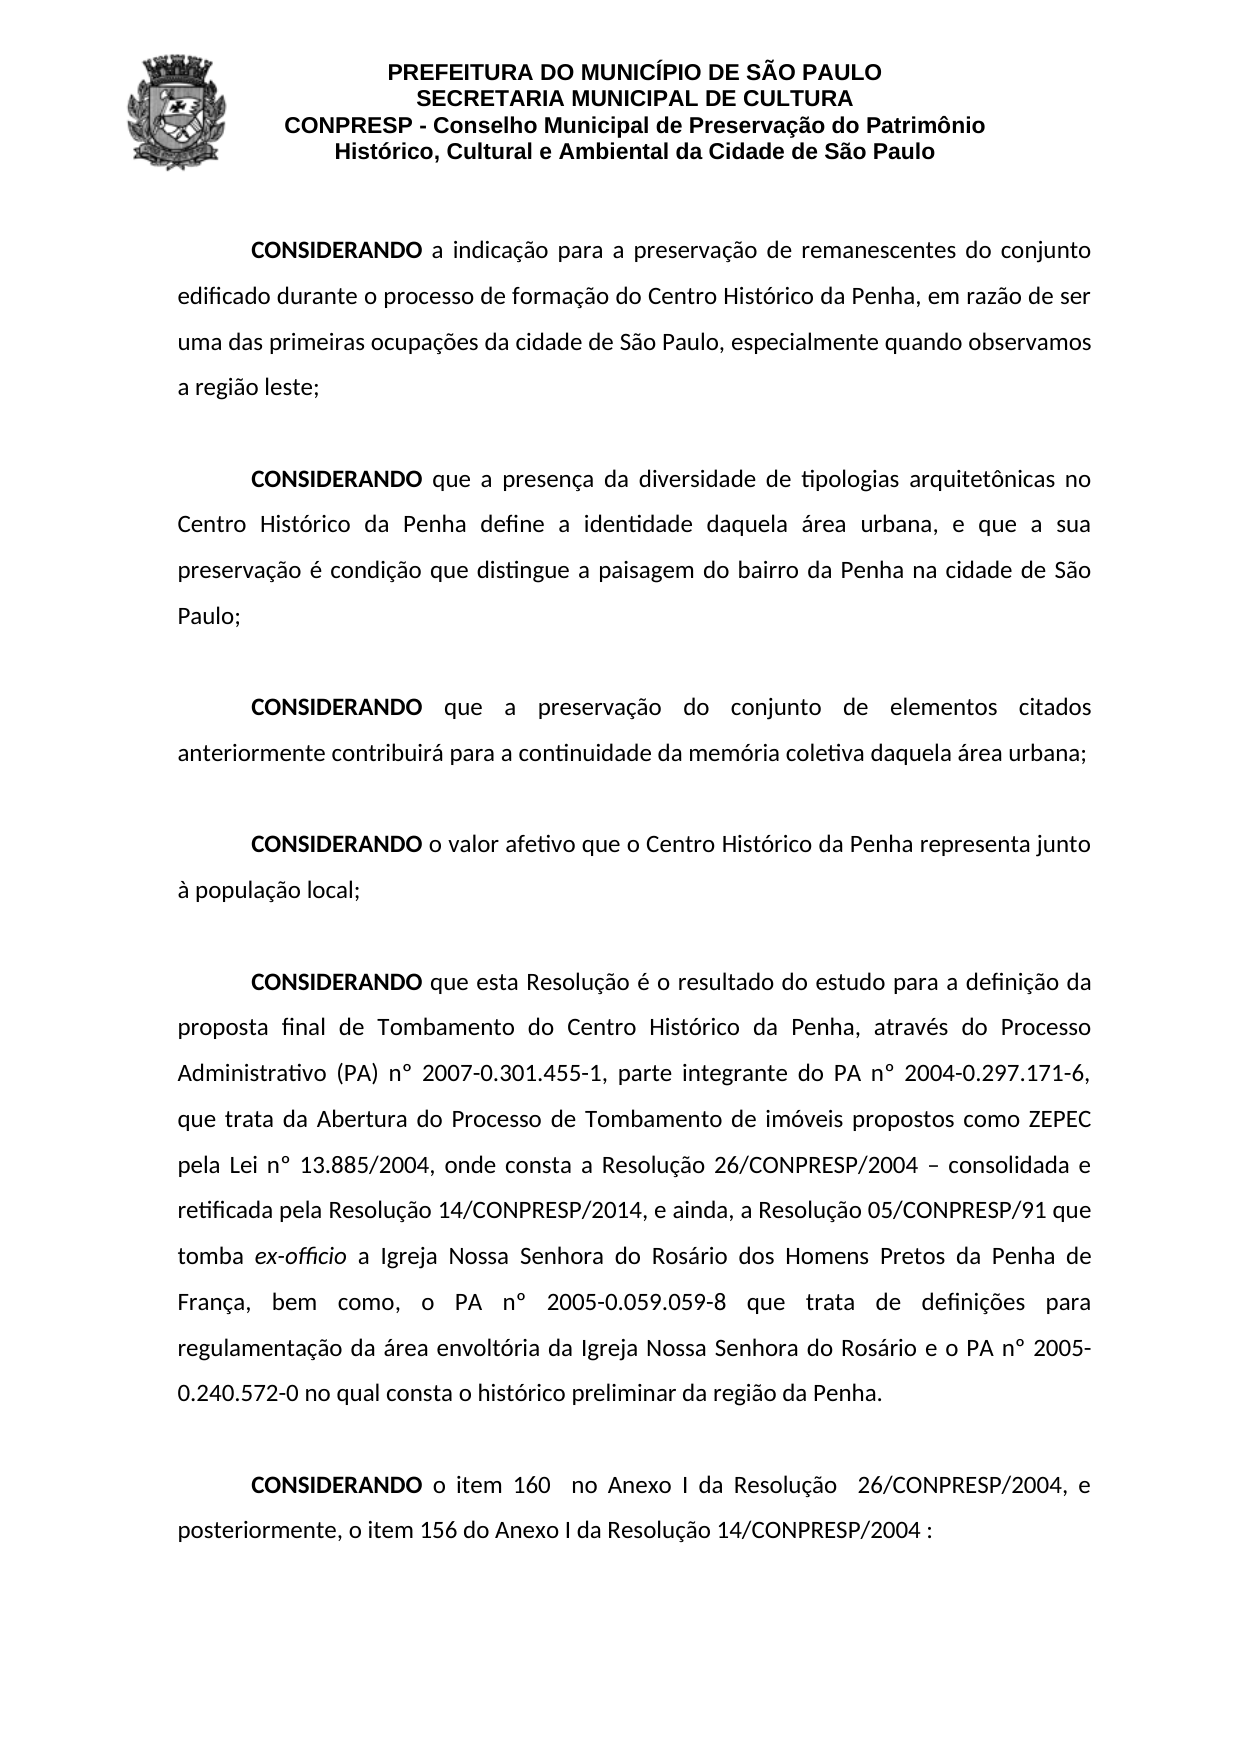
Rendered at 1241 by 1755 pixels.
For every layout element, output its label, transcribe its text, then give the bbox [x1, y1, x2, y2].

text CONSIDERANDO o item 160 no Anexo I da Resolução 26/CONPRESP/2004, e posteriormente, o item 156 do Anexo I da Resolução 14/CONPRESP/2004 : [177, 1469, 1093, 1545]
text CONSIDERANDO que a preservação do conjunto de elementos citados anteriormente contribuirá para a continuidade da memória coletiva daquela área urbana; [177, 691, 1093, 768]
text CONSIDERANDO a indicação para a preservação de remanescentes do conjunto edificado durante o processo de formação do Centro Histórico da Penha, em razão de ser uma das primeiras ocupações da cidade de São Paulo, especialmente quando observamos a região leste; [177, 234, 1093, 402]
text CONSIDERANDO o valor afetivo que o Centro Histórico da Penha representa junto à população local; [177, 829, 1093, 905]
text CONSIDERANDO que a presença da diversidade de tipologias arquitetônicas no Centro Histórico da Penha define a identidade daquela área urbana, e que a sua preservação é condição que distingue a paisagem do bairro da Penha na cidade de São Paulo; [177, 463, 1093, 631]
text CONSIDERANDO que esta Resolução é o resultado do estudo para a definição da proposta final de Tombamento do Centro Histórico da Penha, através do Processo Administrativo (PA) nº 2007-0.301.455-1, parte integrante do PA nº 2004-0.297.171-6, que trata da Abertura do Processo de Tombamento de imóveis propostos como ZEPEC pela Lei nº 13.885/2004, onde consta a Resolução 26/CONPRESP/2004 – consolidada e retificada pela Resolução 14/CONPRESP/2014, e ainda, a Resolução 05/CONPRESP/91 que tomba ex-officio a Igreja Nossa Senhora do Rosário dos Homens Pretos da Penha de França, bem como, o PA nº 2005-0.059.059-8 que trata de definições para regulamentação da área envoltória da Igreja Nossa Senhora do Rosário e o PA nº 2005-0.240.572-0 no qual consta o histórico preliminar da região da Penha. [177, 966, 1093, 1408]
